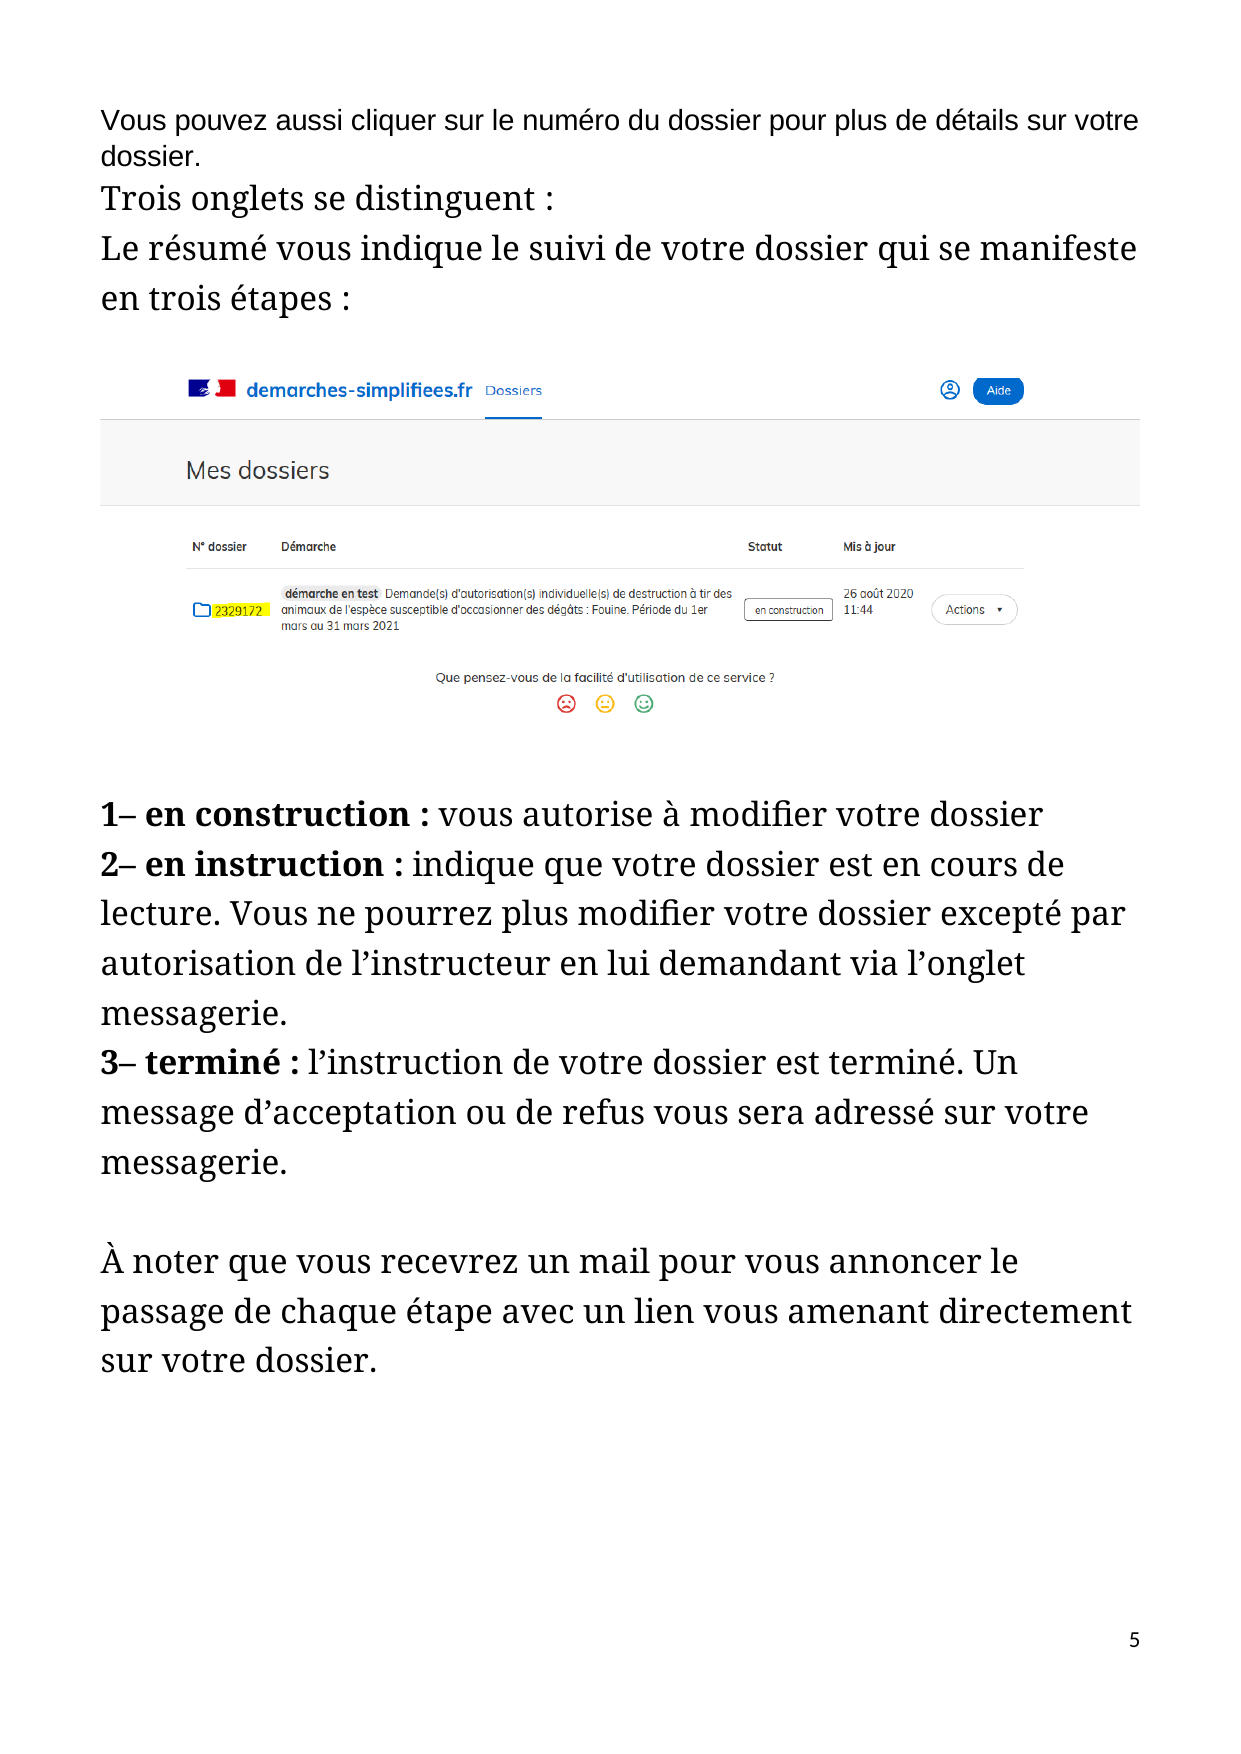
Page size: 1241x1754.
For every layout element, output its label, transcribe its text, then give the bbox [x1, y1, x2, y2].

picture [100, 378, 1140, 734]
text 2– en instruction : indique que votre dossier est en cours de lecture. Vous ne pourrez plus modifier votre dossier excepté par autorisation de l’instructeur en lui demandant via l’onglet messagerie. [100, 840, 1140, 1035]
text 3– terminé : l’instruction de votre dossier est terminé. Un message d’acceptation ou de refus vous sera adressé sur votre messagerie. [100, 1039, 1140, 1184]
text À noter que vous recevrez un mail pour vous annoncer le passage de chaque étape avec un lien vous amenant directement sur votre dossier. [100, 1237, 1140, 1383]
text Trois onglets se distinguent : [100, 175, 1140, 221]
text 1– en construction : vous autorise à modifier votre dossier [100, 790, 1140, 836]
text Vous pouvez aussi cliquer sur le numéro du dossier pour plus de détails sur votre dossier. [100, 102, 1140, 172]
text Le résumé vous indique le suivi de votre dossier qui se manifeste en trois étapes : [100, 224, 1140, 320]
